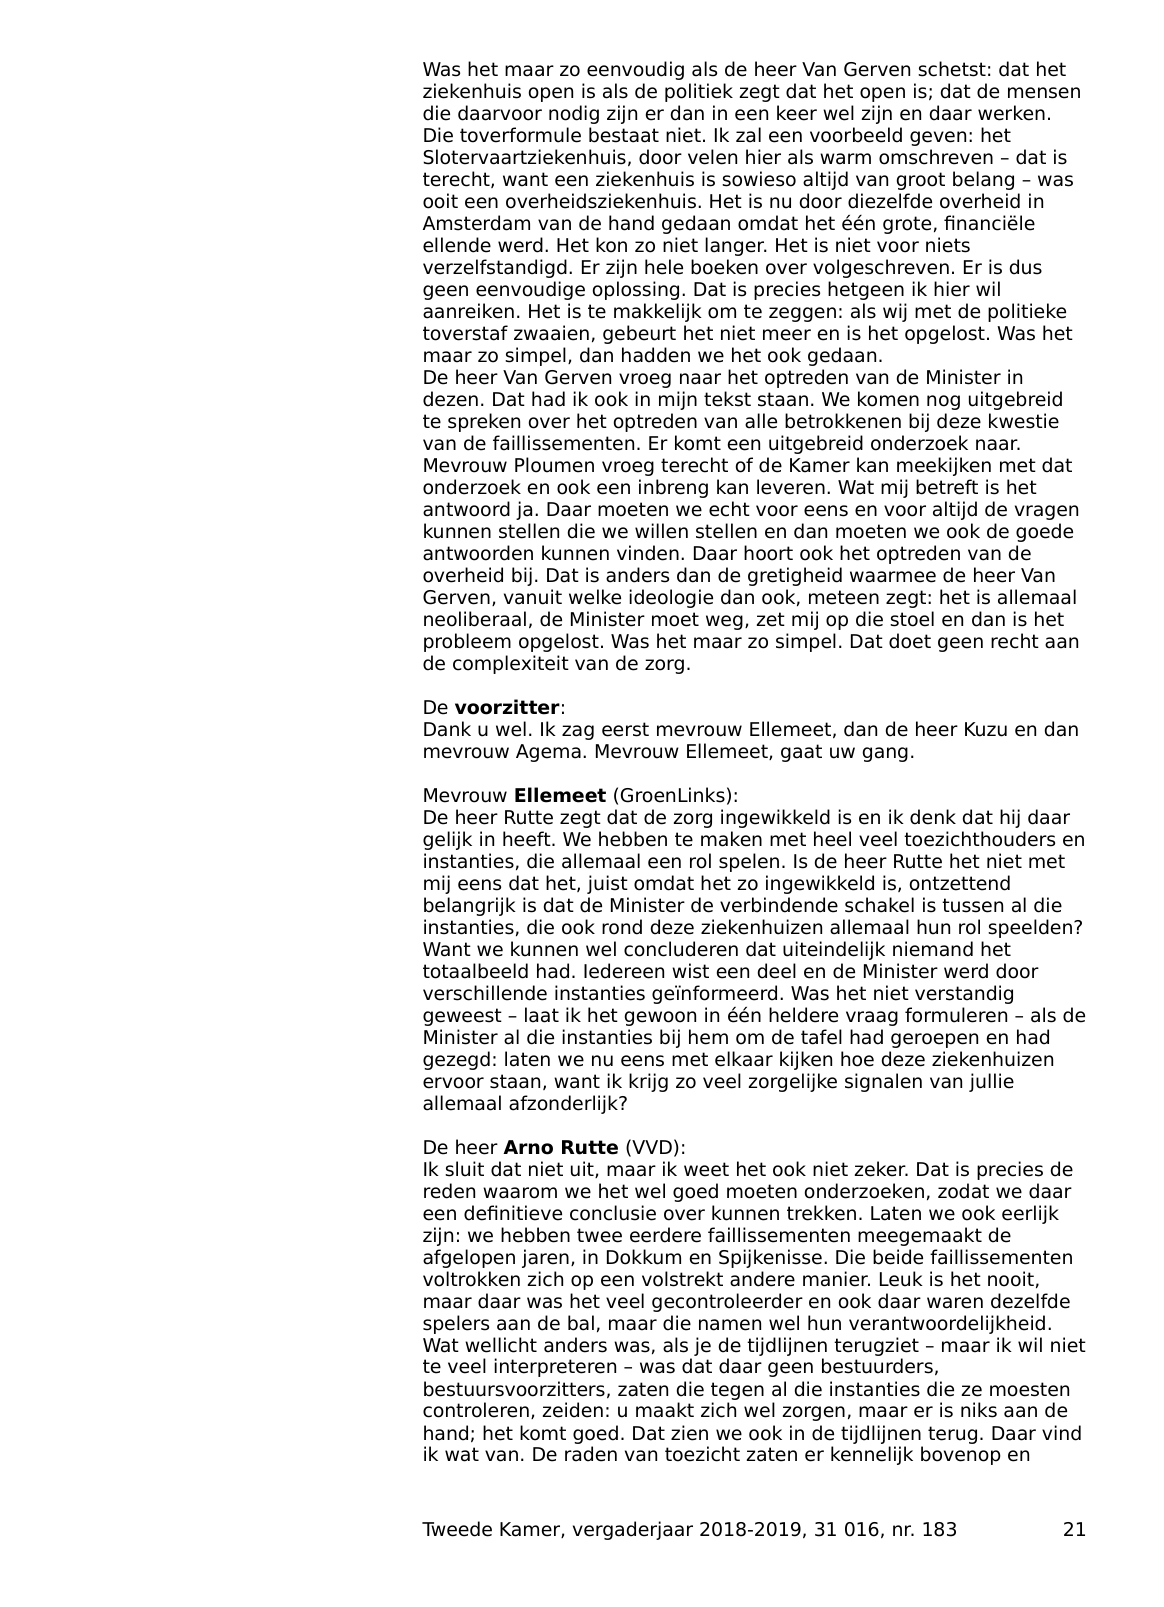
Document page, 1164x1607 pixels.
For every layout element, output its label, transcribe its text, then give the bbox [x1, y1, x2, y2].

text Dank u wel. Ik zag eerst mevrouw Ellemeet, dan de heer Kuzu en dan mevrouw Agema. Mevrouw Ellemeet, gaat uw gang. [422, 719, 1087, 763]
text De heer Arno Rutte (VVD): [422, 1137, 1087, 1159]
text De heer Rutte zegt dat de zorg ingewikkeld is en ik denk dat hij daar gelijk in heeft. We hebben te maken met heel veel toezichthouders en instanties, die allemaal een rol spelen. Is de heer Rutte het niet met mij eens dat het, juist omdat het zo ingewikkeld is, ontzettend belangrijk is dat de Minister de verbindende schakel is tussen al die instanties, die ook rond deze ziekenhuizen allemaal hun rol speelden? Want we kunnen wel concluderen dat uiteindelijk niemand het totaalbeeld had. Iedereen wist een deel en de Minister werd door verschillende instanties geïnformeerd. Was het niet verstandig geweest – laat ik het gewoon in één heldere vraag formuleren – als de Minister al die instanties bij hem om de tafel had geroepen en had gezegd: laten we nu eens met elkaar kijken hoe deze ziekenhuizen ervoor staan, want ik krijg zo veel zorgelijke signalen van jullie allemaal afzonderlijk? [422, 807, 1087, 1114]
text Mevrouw Ellemeet (GroenLinks): [422, 785, 1087, 807]
text De heer Van Gerven vroeg naar het optreden van de Minister in dezen. Dat had ik ook in mijn tekst staan. We komen nog uitgebreid te spreken over het optreden van alle betrokkenen bij deze kwestie van de faillissementen. Er komt een uitgebreid onderzoek naar. Mevrouw Ploumen vroeg terecht of de Kamer kan meekijken met dat onderzoek en ook een inbreng kan leveren. Wat mij betreft is het antwoord ja. Daar moeten we echt voor eens en voor altijd de vragen kunnen stellen die we willen stellen en dan moeten we ook de goede antwoorden kunnen vinden. Daar hoort ook het optreden van de overheid bij. Dat is anders dan de gretigheid waarmee de heer Van Gerven, vanuit welke ideologie dan ook, meteen zegt: het is allemaal neoliberaal, de Minister moet weg, zet mij op die stoel en dan is het probleem opgelost. Was het maar zo simpel. Dat doet geen recht aan de complexiteit van de zorg. [422, 367, 1087, 674]
text Was het maar zo eenvoudig als de heer Van Gerven schetst: dat het ziekenhuis open is als de politiek zegt dat het open is; dat de mensen die daarvoor nodig zijn er dan in een keer wel zijn en daar werken. Die toverformule bestaat niet. Ik zal een voorbeeld geven: het Slotervaartziekenhuis, door velen hier als warm omschreven – dat is terecht, want een ziekenhuis is sowieso altijd van groot belang – was ooit een overheidsziekenhuis. Het is nu door diezelfde overheid in Amsterdam van de hand gedaan omdat het één grote, financiële ellende werd. Het kon zo niet langer. Het is niet voor niets verzelfstandigd. Er zijn hele boeken over volgeschreven. Er is dus geen eenvoudige oplossing. Dat is precies hetgeen ik hier wil aanreiken. Het is te makkelijk om te zeggen: als wij met de politieke toverstaf zwaaien, gebeurt het niet meer en is het opgelost. Was het maar zo simpel, dan hadden we het ook gedaan. [422, 59, 1087, 367]
text Ik sluit dat niet uit, maar ik weet het ook niet zeker. Dat is precies de reden waarom we het wel goed moeten onderzoeken, zodat we daar een definitieve conclusie over kunnen trekken. Laten we ook eerlijk zijn: we hebben twee eerdere faillissementen meegemaakt de afgelopen jaren, in Dokkum en Spijkenisse. Die beide faillissementen voltrokken zich op een volstrekt andere manier. Leuk is het nooit, maar daar was het veel gecontroleerder en ook daar waren dezelfde spelers aan de bal, maar die namen wel hun verantwoordelijkheid. Wat wellicht anders was, als je de tijdlijnen terugziet – maar ik wil niet te veel interpreteren – was dat daar geen bestuurders, bestuursvoorzitters, zaten die tegen al die instanties die ze moesten controleren, zeiden: u maakt zich wel zorgen, maar er is niks aan de hand; het komt goed. Dat zien we ook in de tijdlijnen terug. Daar vind ik wat van. De raden van toezicht zaten er kennelijk bovenop en [422, 1159, 1087, 1466]
text De voorzitter: [422, 697, 1087, 719]
